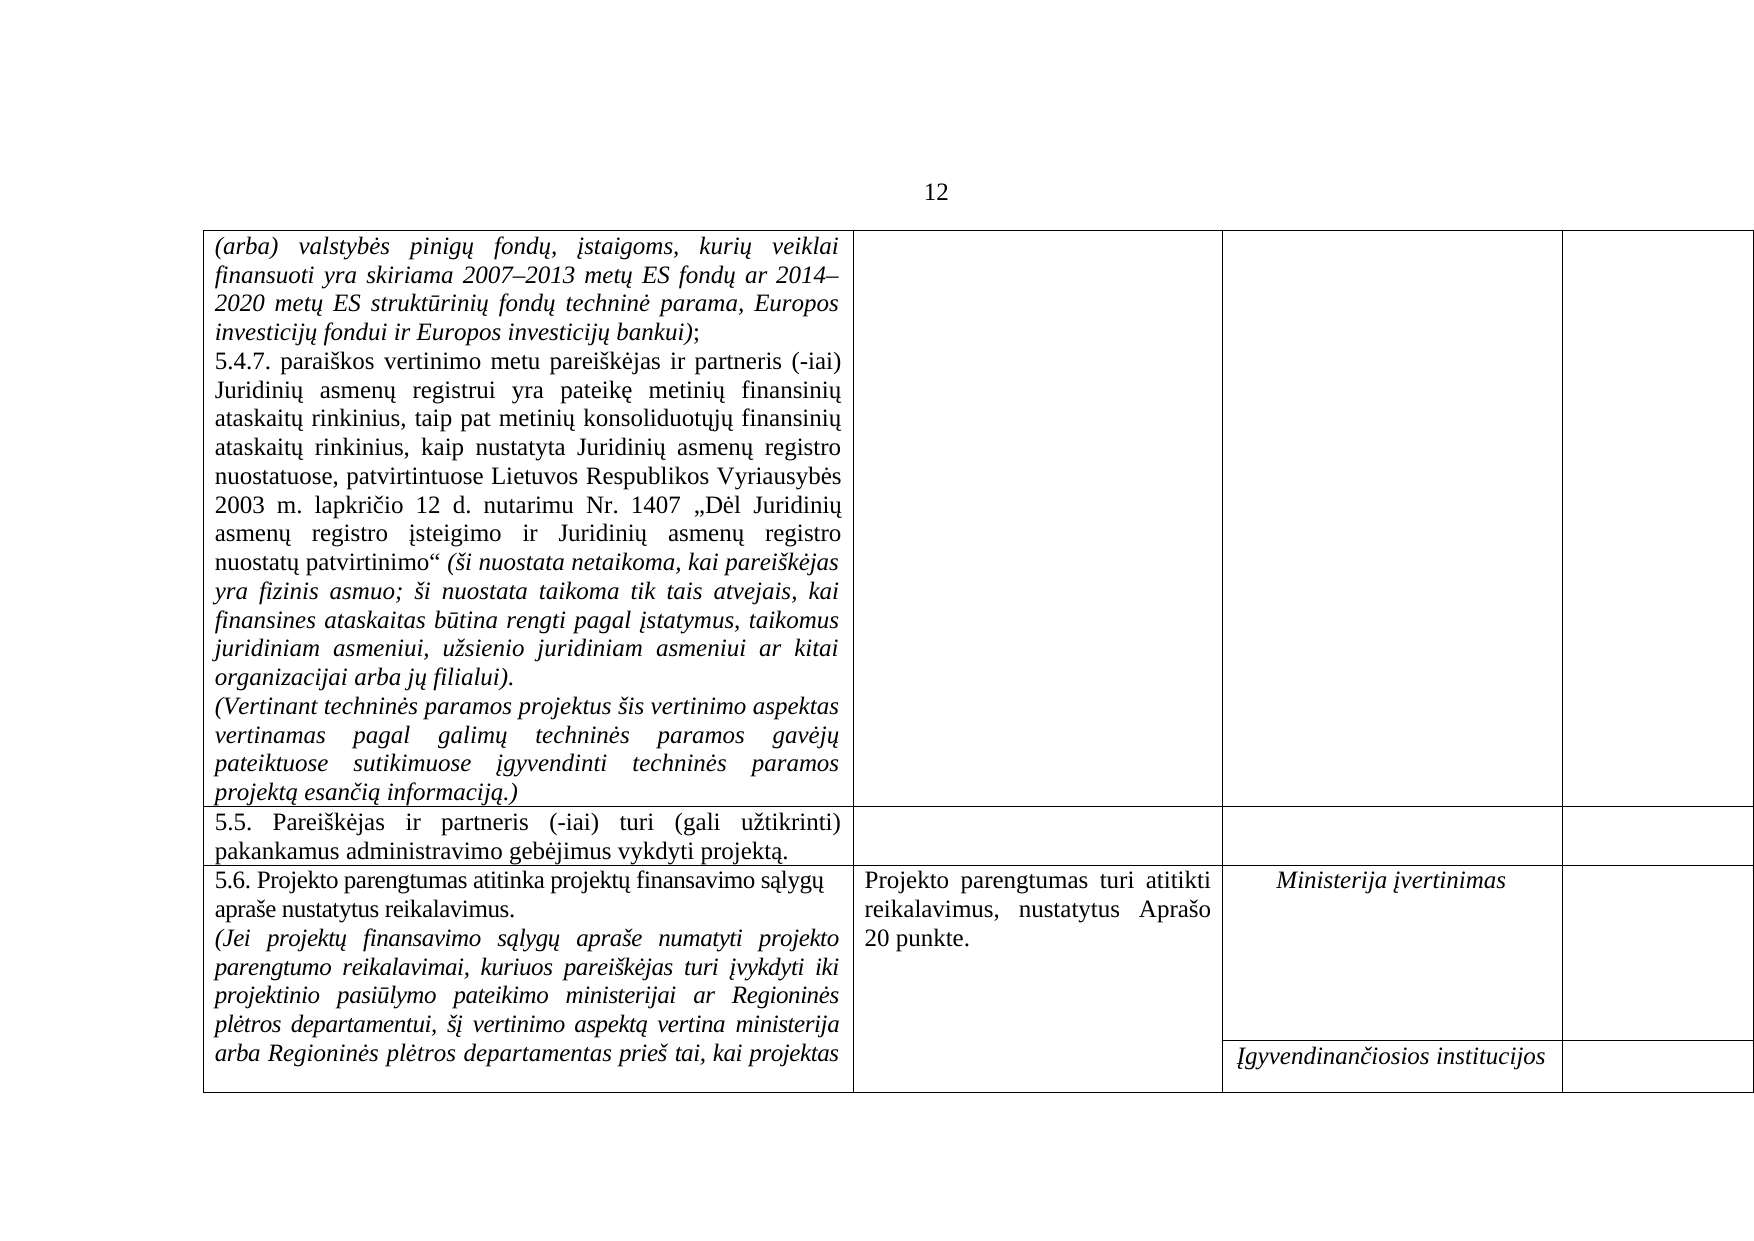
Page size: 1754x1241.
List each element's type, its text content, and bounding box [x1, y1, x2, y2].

table_cell [1563, 866, 1753, 1040]
table_cell [1563, 231, 1753, 806]
table_cell [1563, 1041, 1753, 1092]
table_cell [854, 807, 1222, 864]
table_cell [1563, 807, 1753, 864]
table_cell Projekto parengtumas turi atitikti reikalavimus, nustatytus Aprašo 20 punkte. [854, 866, 1222, 1092]
table_cell [854, 231, 1222, 806]
table_cell Ministerija įvertinimas [1223, 866, 1562, 1040]
table_cell 5.6. Projekto parengtumas atitinka projektų finansavimo sąlygų apraše nustatytus reikalavimus. (Jei projektų finansavimo sąlygų apraše numatyti projekto parengtumo reikalavimai, kuriuos pareiškėjas turi įvykdyti iki projektinio pasiūlymo pateikimo ministerijai ar Regioninės plėtros departamentui, šį vertinimo aspektą vertina ministerija arba Regioninės plėtros departamentas prieš tai, kai projektas [204, 866, 853, 1092]
table_cell Įgyvendinančiosios institucijos [1223, 1041, 1562, 1092]
table_cell 5.5. Pareiškėjas ir partneris (-iai) turi (gali užtikrinti) pakankamus administravimo gebėjimus vykdyti projektą. [204, 807, 853, 864]
table_cell [1223, 807, 1562, 864]
table_cell [1223, 231, 1562, 806]
table_cell (arba) valstybės pinigų fondų, įstaigoms, kurių veiklai finansuoti yra skiriama 2007–2013 metų ES fondų ar 2014–2020 metų ES struktūrinių fondų techninė parama, Europos investicijų fondui ir Europos investicijų bankui); 5.4.7. paraiškos vertinimo metu pareiškėjas ir partneris (-iai) Juridinių asmenų registrui yra pateikę metinių finansinių ataskaitų rinkinius, taip pat metinių konsoliduotųjų finansinių ataskaitų rinkinius, kaip nustatyta Juridinių asmenų registro nuostatuose, patvirtintuose Lietuvos Respublikos Vyriausybės 2003 m. lapkričio 12 d. nutarimu Nr. 1407 „Dėl Juridinių asmenų registro įsteigimo ir Juridinių asmenų registro nuostatų patvirtinimo“ (ši nuostata netaikoma, kai pareiškėjas yra fizinis asmuo; ši nuostata taikoma tik tais atvejais, kai finansines ataskaitas būtina rengti pagal įstatymus, taikomus juridiniam asmeniui, užsienio juridiniam asmeniui ar kitai organizacijai arba jų filialui). (Vertinant techninės paramos projektus šis vertinimo aspektas vertinamas pagal galimų techninės paramos gavėjų pateiktuose sutikimuose įgyvendinti techninės paramos projektą esančią informaciją.) [204, 231, 853, 806]
